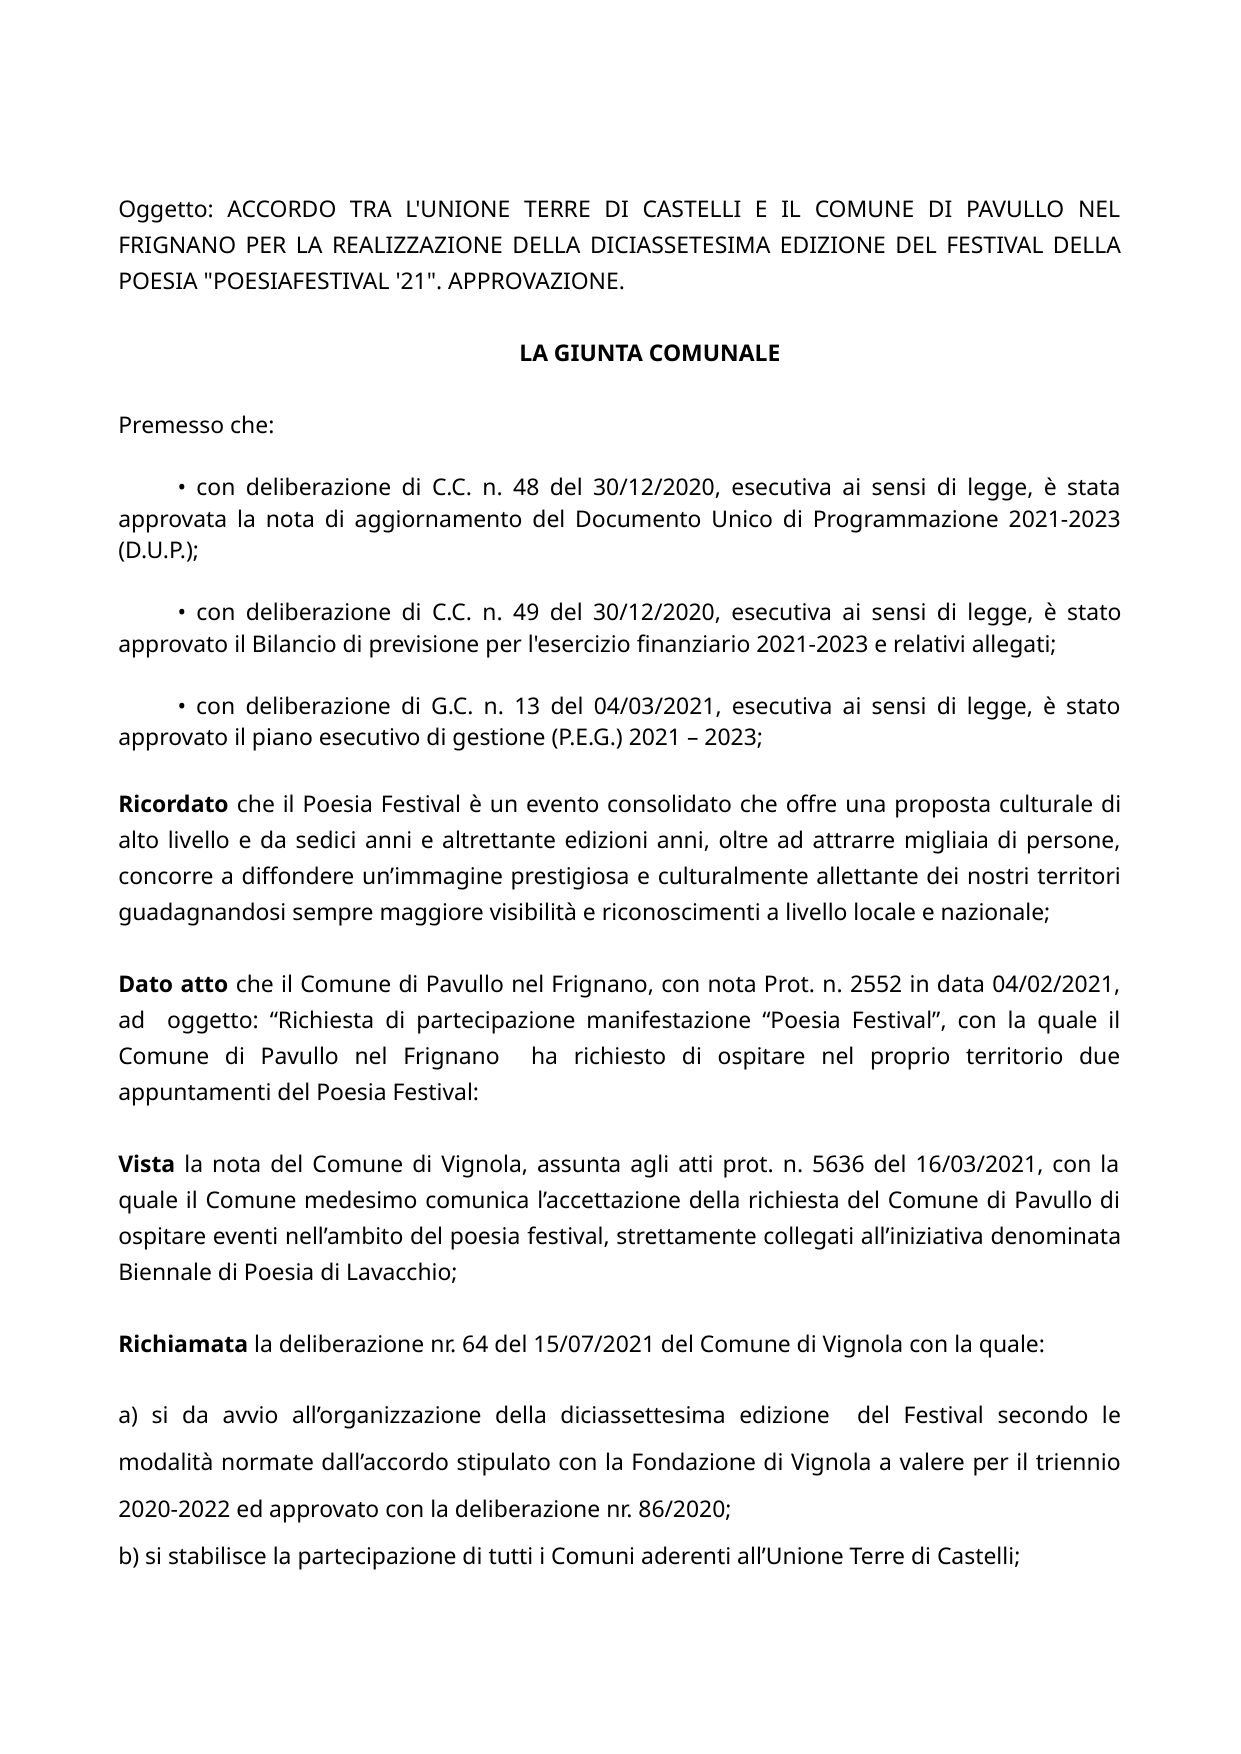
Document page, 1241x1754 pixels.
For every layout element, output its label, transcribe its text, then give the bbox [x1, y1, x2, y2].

text b) si stabilisce la partecipazione di tutti i Comuni aderenti all’Unione Terre di Castelli; [118, 1540, 1122, 1571]
text LA GIUNTA COMUNALE [118, 337, 1122, 368]
text • con deliberazione di C.C. n. 48 del 30/12/2020, esecutiva ai sensi di legge, è stata approvata la nota di aggiornamento del Documento Unico di Programmazione 2021-2023 (D.U.P.); [118, 471, 1122, 565]
text Premesso che: [118, 409, 1122, 440]
text Vista la nota del Comune di Vignola, assunta agli atti prot. n. 5636 del 16/03/2021, con la quale il Comune medesimo comunica l’accettazione della richiesta del Comune di Pavullo di ospitare eventi nell’ambito del poesia festival, strettamente collegati all’iniziativa denominata Biennale di Poesia di Lavacchio; [118, 1148, 1122, 1287]
text • con deliberazione di G.C. n. 13 del 04/03/2021, esecutiva ai sensi di legge, è stato approvato il piano esecutivo di gestione (P.E.G.) 2021 – 2023; [118, 690, 1122, 752]
text Dato atto che il Comune di Pavullo nel Frignano, con nota Prot. n. 2552 in data 04/02/2021, ad oggetto: “Richiesta di partecipazione manifestazione “Poesia Festival”, con la quale il Comune di Pavullo nel Frignano ha richiesto di ospitare nel proprio territorio due appuntamenti del Poesia Festival: [118, 968, 1122, 1107]
text Ricordato che il Poesia Festival è un evento consolidato che offre una proposta culturale di alto livello e da sedici anni e altrettante edizioni anni, oltre ad attrarre migliaia di persone, concorre a diffondere un’immagine prestigiosa e culturalmente allettante dei nostri territori guadagnandosi sempre maggiore visibilità e riconoscimenti a livello locale e nazionale; [118, 788, 1122, 927]
text • con deliberazione di C.C. n. 49 del 30/12/2020, esecutiva ai sensi di legge, è stato approvato il Bilancio di previsione per l'esercizio finanziario 2021-2023 e relativi allegati; [118, 596, 1122, 659]
text Richiamata la deliberazione nr. 64 del 15/07/2021 del Comune di Vignola con la quale: [118, 1327, 1122, 1359]
text Oggetto: ACCORDO TRA L'UNIONE TERRE DI CASTELLI E IL COMUNE DI PAVULLO NEL FRIGNANO PER LA REALIZZAZIONE DELLA DICIASSETESIMA EDIZIONE DEL FESTIVAL DELLA POESIA "POESIAFESTIVAL '21". APPROVAZIONE. [118, 193, 1122, 296]
text a) si da avvio all’organizzazione della diciassettesima edizione del Festival secondo le modalità normate dall’accordo stipulato con la Fondazione di Vignola a valere per il triennio 2020-2022 ed approvato con la deliberazione nr. 86/2020; [118, 1399, 1122, 1524]
